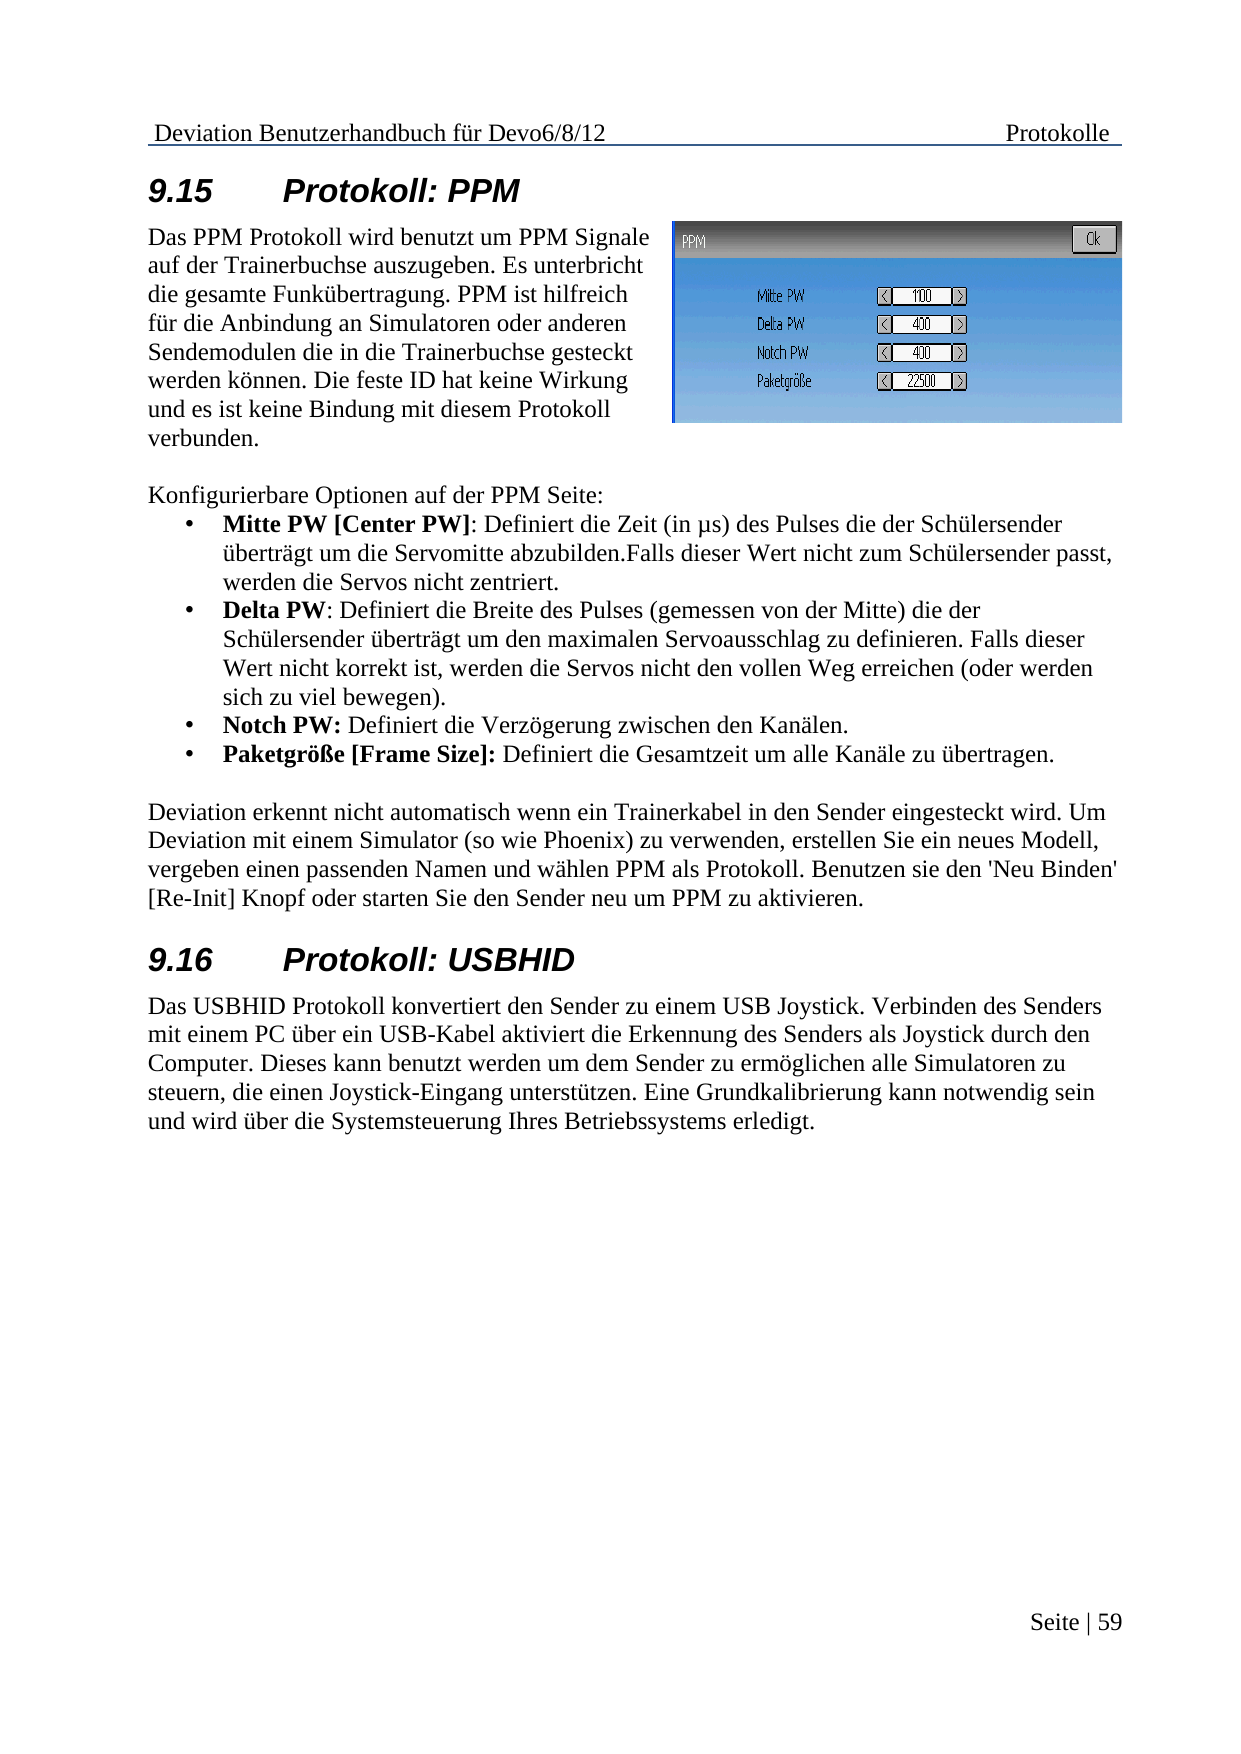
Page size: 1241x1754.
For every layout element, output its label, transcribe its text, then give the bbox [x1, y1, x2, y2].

text Deviation erkennt nicht automatisch wenn ein Trainerkabel in den Sender eingesteckt wird. Um Deviation mit einem Simulator (so wie Phoenix) zu verwenden, erstellen Sie ein neues Modell, vergeben einen passenden Namen und wählen PPM als Protokoll. Benutzen sie den 'Neu Binden' [Re-Init] Knopf oder starten Sie den Sender neu um PPM zu aktivieren. [148, 797, 1122, 912]
text Konfigurierbare Optionen auf der PPM Seite: [148, 480, 1122, 509]
picture [672, 221, 1123, 423]
list Notch PW: Definiert die Verzögerung zwischen den Kanälen. [185, 710, 1122, 739]
text Das PPM Protokoll wird benutzt um PPM Signale auf der Trainerbuchse auszugeben. Es unterbricht die gesamte Funkübertragung. PPM ist hilfreich für die Anbindung an Simulatoren oder anderen Sendemodulen die in die Trainerbuchse gesteckt werden können. Die feste ID hat keine Wirkung und es ist keine Bindung mit diesem Protokoll verbunden. [148, 222, 1122, 452]
list Paketgröße [Frame Size]: Definiert die Gesamtzeit um alle Kanäle zu übertragen. [185, 739, 1122, 768]
list Mitte PW [Center PW]: Definiert die Zeit (in µs) des Pulses die der Schülersender überträgt um die Servomitte abzubilden.Falls dieser Wert nicht zum Schülersender passt, werden die Servos nicht zentriert. [185, 509, 1122, 595]
list Delta PW: Definiert die Breite des Pulses (gemessen von der Mitte) die der Schülersender überträgt um den maximalen Servoausschlag zu definieren. Falls dieser Wert nicht korrekt ist, werden die Servos nicht den vollen Weg erreichen (oder werden sich zu viel bewegen). [185, 595, 1122, 710]
subtitle Protokoll: USBHID [148, 940, 1122, 979]
text Das USBHID Protokoll konvertiert den Sender zu einem USB Joystick. Verbinden des Senders mit einem PC über ein USB-Kabel aktiviert die Erkennung des Senders als Joystick durch den Computer. Dieses kann benutzt werden um dem Sender zu ermöglichen alle Simulatoren zu steuern, die einen Joystick-Eingang unterstützen. Eine Grundkalibrierung kann notwendig sein und wird über die Systemsteuerung Ihres Betriebssystems erledigt. [148, 991, 1122, 1134]
subtitle Protokoll: PPM [148, 171, 1122, 210]
